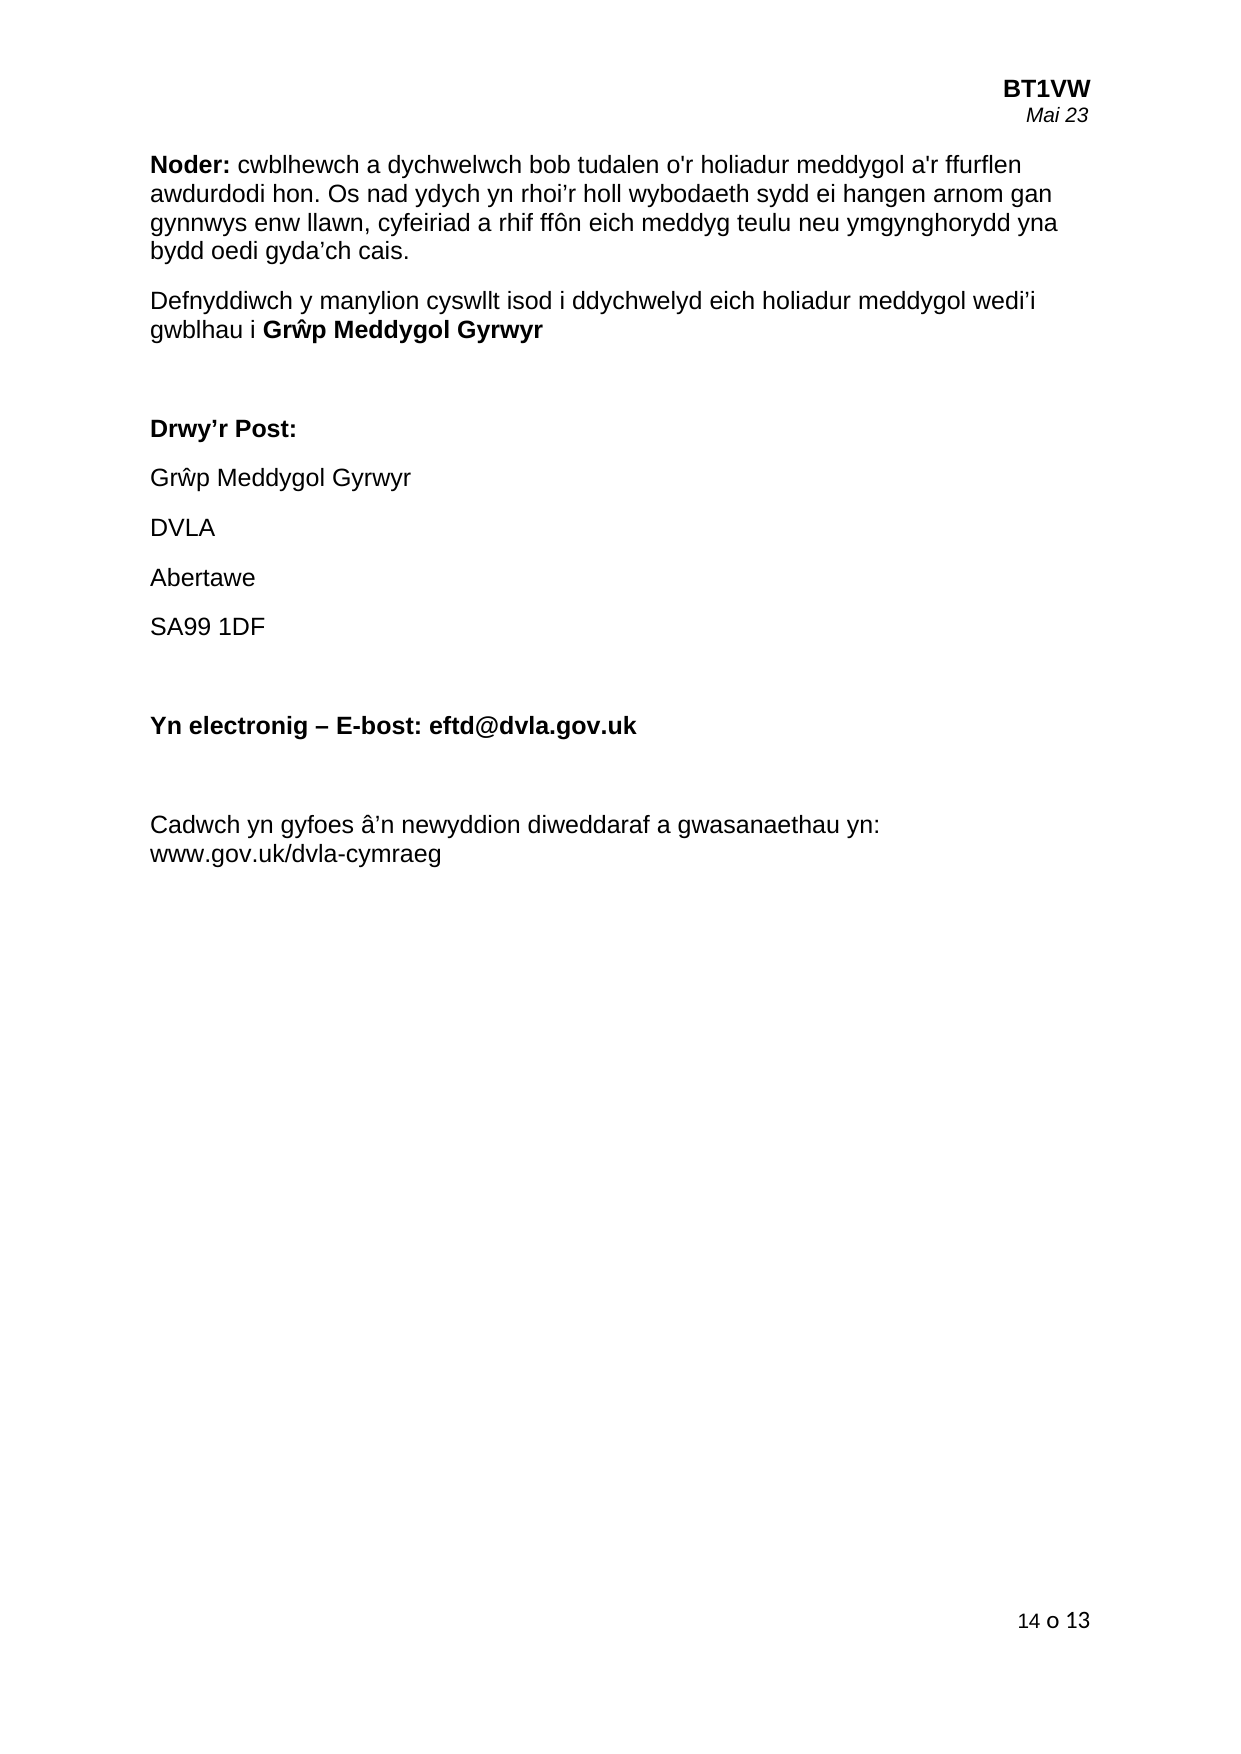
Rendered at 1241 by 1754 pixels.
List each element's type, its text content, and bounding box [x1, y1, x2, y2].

text Grŵp Meddygol Gyrwyr [150, 463, 1090, 492]
text Cadwch yn gyfoes â’n newyddion diweddaraf a gwasanaethau yn: www.gov.uk/dvla-cymraeg [150, 810, 1090, 868]
text SA99 1DF [150, 612, 1090, 641]
text DVLA [150, 513, 1090, 542]
text Drwy’r Post: [150, 414, 1090, 442]
text Noder: cwblhewch a dychwelwch bob tudalen o'r holiadur meddygol a'r ffurflen awdurdodi hon. Os nad ydych yn rhoi’r holl wybodaeth sydd ei hangen arnom gan gynnwys enw llawn, cyfeiriad a rhif ffôn eich meddyg teulu neu ymgynghorydd yna bydd oedi gyda’ch cais. [150, 150, 1090, 265]
text Defnyddiwch y manylion cyswllt isod i ddychwelyd eich holiadur meddygol wedi’i gwblhau i Grŵp Meddygol Gyrwyr [150, 286, 1090, 343]
text Yn electronig – E-bost: eftd@dvla.gov.uk [150, 711, 1090, 740]
text Abertawe [150, 562, 1090, 591]
